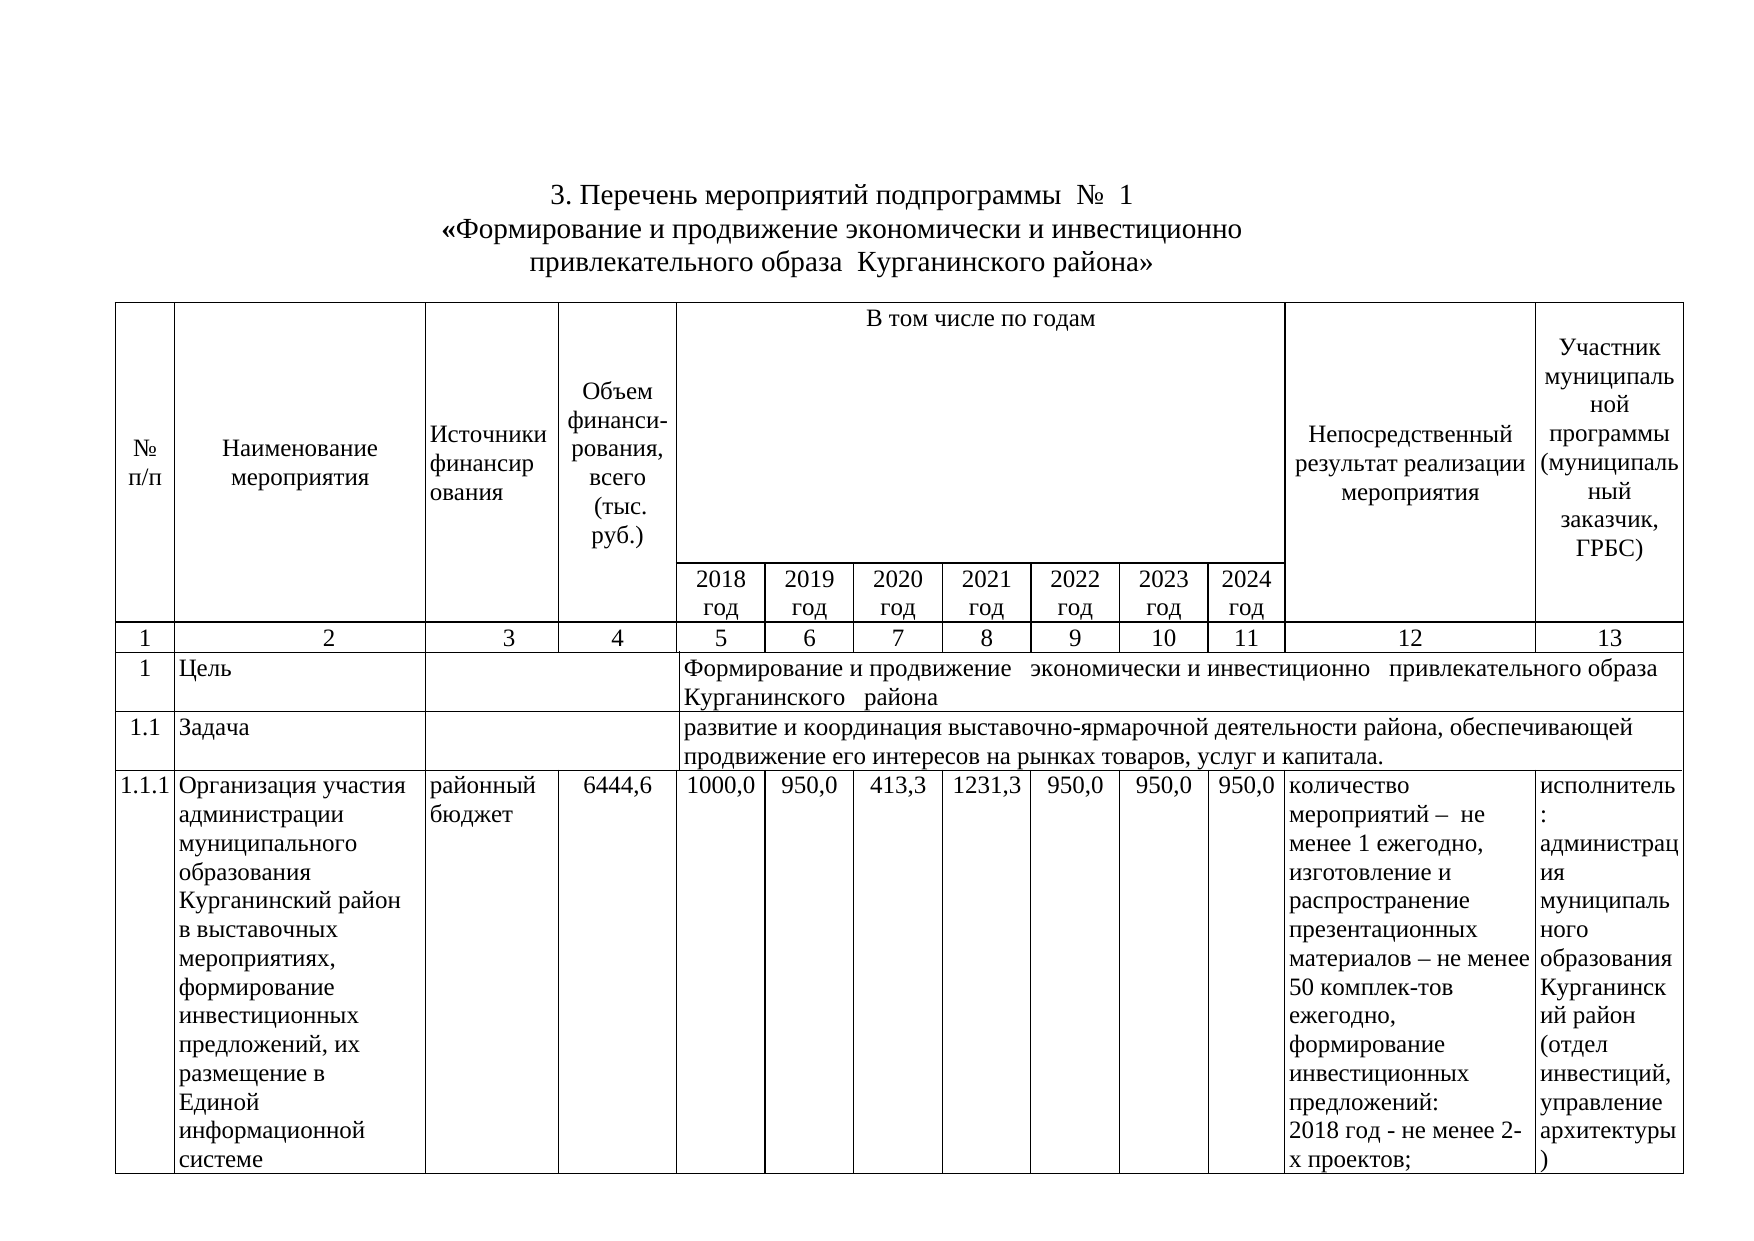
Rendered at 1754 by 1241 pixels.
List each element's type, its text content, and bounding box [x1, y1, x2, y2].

table_cell 11 [1209, 623, 1284, 651]
table_cell 5 [677, 623, 764, 651]
table_cell исполнитель: администрация муниципального образования Курганинский район (отдел инвестиций, управление архитектуры) [1536, 770, 1683, 1173]
table_cell 1 [116, 653, 174, 711]
table_cell 6444,6 [559, 771, 676, 1173]
text 3. Перечень мероприятий подпрограммы № 1 [59, 177, 1624, 211]
table_header № п/п [116, 303, 174, 621]
table_cell 9 [1032, 623, 1119, 651]
table_header Участник муниципальной программы (муниципальный заказчик, ГРБС) [1536, 303, 1683, 562]
text «Формирование и продвижение экономически и инвестиционно [59, 211, 1624, 244]
table_cell 7 [854, 623, 942, 651]
table_cell 2019 год [766, 564, 853, 621]
table_cell 950,0 [1031, 771, 1119, 1173]
text привлекательного образа Курганинского района» [59, 244, 1624, 278]
table_cell 2 [175, 623, 425, 651]
table_header Источники финансиро­вания [426, 303, 558, 621]
table_cell развитие и координация выставочно-ярмарочной деятельности района, обеспечивающей продвижение его интересов на рынках товаров, услуг и капитала. [680, 712, 1683, 769]
table_cell Организация участия администрации муниципального образования Курганинский район в выставочных мероприятиях, формирование инвестиционных предложений, их размещение в Единой информационной системе [175, 771, 425, 1173]
table_cell 1231,3 [943, 771, 1030, 1173]
table_cell Задача [175, 712, 425, 769]
table_cell 6 [766, 623, 853, 651]
table_cell 950,0 [766, 771, 853, 1173]
table_cell 12 [1286, 623, 1535, 651]
table_cell 2018 год [677, 564, 764, 621]
table_cell 8 [943, 623, 1030, 651]
table_cell 4 [559, 623, 676, 651]
table_cell 1.1 [116, 712, 174, 769]
table_header В том числе по годам [677, 303, 1284, 562]
table_cell 950,0 [1209, 771, 1284, 1173]
table_cell 10 [1120, 623, 1207, 651]
table_cell 13 [1536, 623, 1683, 651]
table_cell количество мероприятий – не менее 1 ежегодно, изготовление и распространение презентационных материалов – не менее 50 комплек-тов ежегодно, формирование инвестиционных предложений: 2018 год - не менее 2-х проектов; [1285, 771, 1535, 1173]
table_header Наименование ме­роприятия [175, 303, 425, 621]
table_cell [1536, 562, 1683, 621]
table_cell 2023 год [1120, 564, 1207, 621]
table_header Объем финанси­рования, всего (тыс. руб.) [559, 303, 676, 621]
table_cell 2020 год [854, 564, 942, 621]
table_cell 950,0 [1120, 771, 1208, 1173]
table_cell Цель [175, 653, 425, 711]
table_cell 1 [116, 623, 174, 651]
table_cell [426, 653, 679, 711]
table_cell районный бюджет [426, 771, 558, 1173]
table_cell 1.1.1 [116, 771, 174, 1173]
table_cell 1000,0 [677, 771, 764, 1173]
table_cell 413,3 [854, 771, 942, 1173]
table_header Непосред­ственный результат реализации мероприятия [1286, 303, 1535, 621]
table_cell 2022 год [1032, 564, 1119, 621]
table_cell Формирование и продвижение экономически и инвестиционно привлекательного образа Курганинского района [680, 653, 1683, 711]
table_cell 2024 год [1209, 564, 1284, 621]
table_cell [426, 712, 679, 769]
table_cell 3 [426, 623, 558, 651]
table_cell 2021 год [943, 564, 1030, 621]
